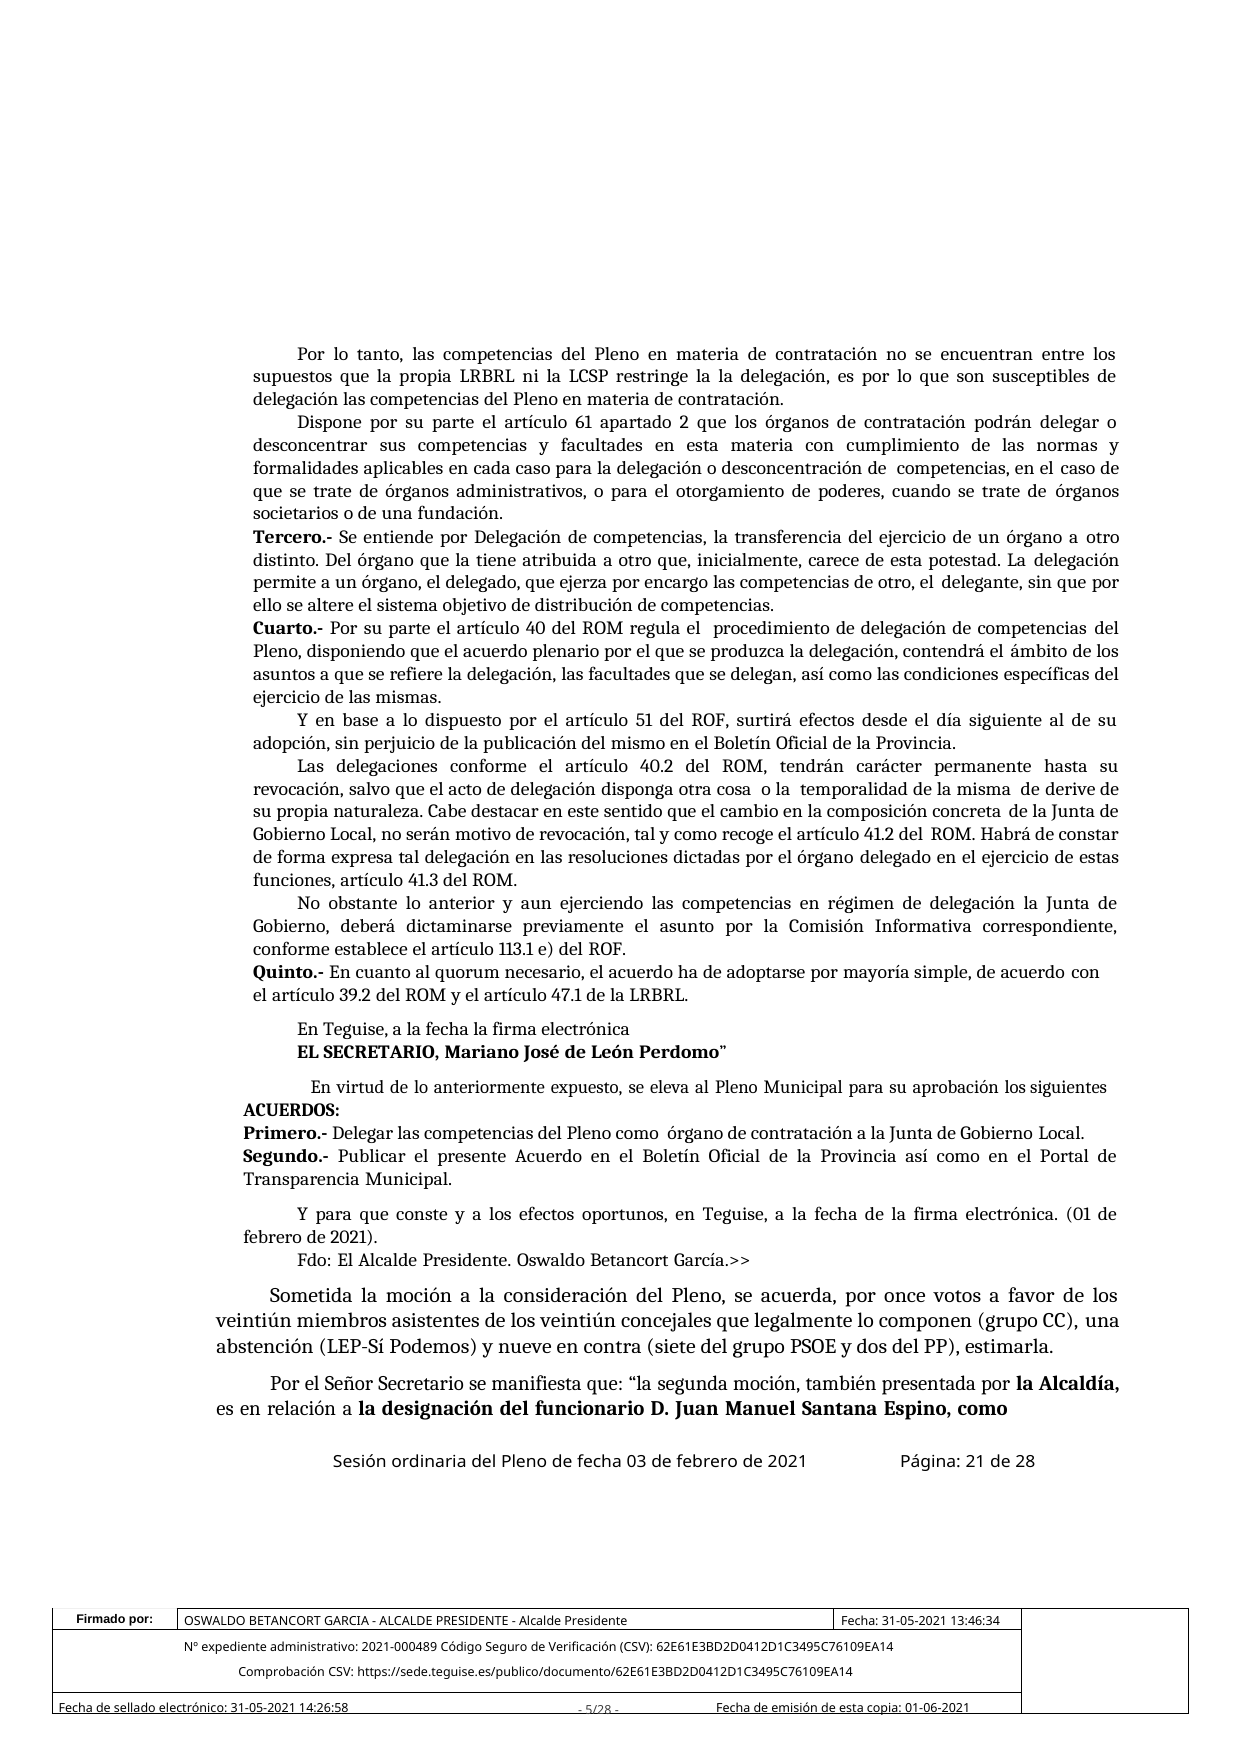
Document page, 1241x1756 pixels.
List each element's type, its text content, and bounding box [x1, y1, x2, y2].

text Segundo.- Publicar el presente Acuerdo en el Boletín Oficial de la Provincia así como en el Portal de Transparencia Municipal. [243, 1146, 1118, 1190]
text Primero.- Delegar las competencias del Pleno como órgano de contratación a la Junta de Gobierno Local. [243, 1123, 1118, 1144]
text En Teguise, a la fecha la firma electrónica [297, 1019, 1201, 1040]
text Por el Señor Secretario se manifiesta que: “la segunda moción, también presentada por la Alcaldía, es en relación a la designación del funcionario D. Juan Manuel Santana Espino, como [216, 1372, 1119, 1421]
text No obstante lo anterior y aun ejerciendo las competencias en régimen de delegación la Junta de Gobierno, deberá dictaminarse previamente el asunto por la Comisión Informativa correspondiente, conforme establece el artículo 113.1 e) del ROF. [253, 893, 1118, 960]
text Por lo tanto, las competencias del Pleno en materia de contratación no se encuentran entre los supuestos que la propia LRBRL ni la LCSP restringe la la delegación, es por lo que son susceptibles de delegación las competencias del Pleno en materia de contratación. [253, 343, 1118, 410]
text Dispone por su parte el artículo 61 apartado 2 que los órganos de contratación podrán delegar o desconcentrar sus competencias y facultades en esta materia con cumplimiento de las normas y formalidades aplicables en cada caso para la delegación o desconcentración de competencias, en el caso de que se trate de órganos administrativos, o para el otorgamiento de poderes, cuando se trate de órganos societarios o de una fundación. [253, 412, 1119, 524]
text Tercero.- Se entiende por Delegación de competencias, la transferencia del ejercicio de un órgano a otro distinto. Del órgano que la tiene atribuida a otro que, inicialmente, carece de esta potestad. La delegación permite a un órgano, el delegado, que ejerza por encargo las competencias de otro, el delegante, sin que por ello se altere el sistema objetivo de distribución de competencias. [253, 526, 1119, 616]
text Cuarto.- Por su parte el artículo 40 del ROM regula el procedimiento de delegación de competencias del Pleno, disponiendo que el acuerdo plenario por el que se produzca la delegación, contendrá el ámbito de los asuntos a que se refiere la delegación, las facultades que se delegan, así como las condiciones específicas del ejercicio de las mismas. [253, 618, 1119, 708]
text Y en base a lo dispuesto por el artículo 51 del ROF, surtirá efectos desde el día siguiente al de su adopción, sin perjuicio de la publicación del mismo en el Boletín Oficial de la Provincia. [253, 709, 1118, 754]
subtitle EL SECRETARIO, Mariano José de León Perdomo” [297, 1042, 1201, 1064]
text Sesión ordinaria del Pleno de fecha 03 de febrero de 2021 Página: 21 de 28 [333, 1450, 1201, 1473]
text En virtud de lo anteriormente expuesto, se eleva al Pleno Municipal para su aprobación los siguientes ACUERDOS: [243, 1077, 1119, 1121]
text Fdo: El Alcalde Presidente. Oswaldo Betancort García.>> [297, 1249, 1201, 1271]
text Y para que conste y a los efectos oportunos, en Teguise, a la fecha de la firma electrónica. (01 de febrero de 2021). [243, 1203, 1118, 1248]
text Sometida la moción a la consideración del Pleno, se acuerda, por once votos a favor de los veintiún miembros asistentes de los veintiún concejales que legalmente lo componen (grupo CC), una abstención (LEP-Sí Podemos) y nueve en contra (siete del grupo PSOE y dos del PP), estimarla. [216, 1284, 1119, 1358]
text Las delegaciones conforme el artículo 40.2 del ROM, tendrán carácter permanente hasta su revocación, salvo que el acto de delegación disponga otra cosa o la temporalidad de la misma de derive de su propia naturaleza. Cabe destacar en este sentido que el cambio en la composición concreta de la Junta de Gobierno Local, no serán motivo de revocación, tal y como recoge el artículo 41.2 del ROM. Habrá de constar de forma expresa tal delegación en las resoluciones dictadas por el órgano delegado en el ejercicio de estas funciones, artículo 41.3 del ROM. [253, 755, 1119, 891]
text Quinto.- En cuanto al quorum necesario, el acuerdo ha de adoptarse por mayoría simple, de acuerdo con el artículo 39.2 del ROM y el artículo 47.1 de la LRBRL. [253, 961, 1100, 1006]
